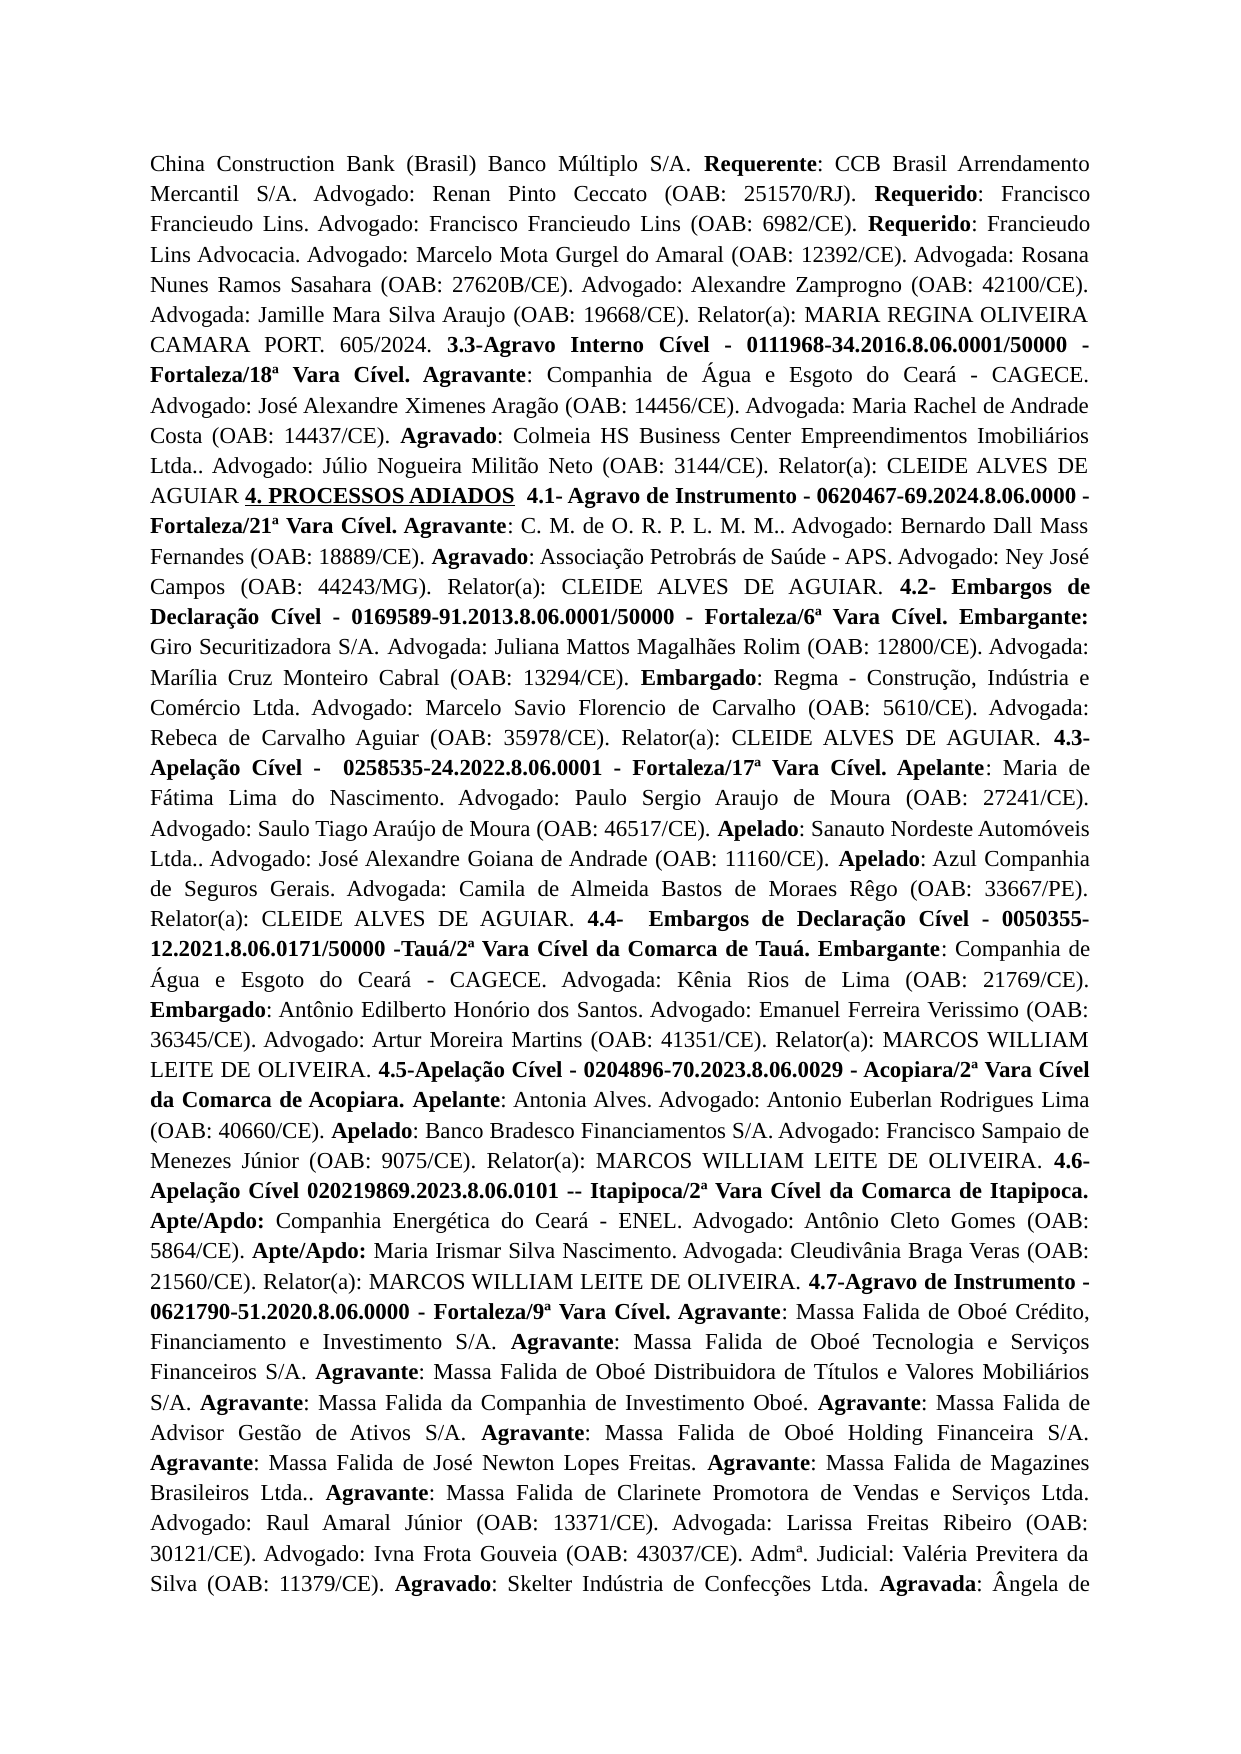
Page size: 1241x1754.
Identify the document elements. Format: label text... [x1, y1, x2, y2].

text China Construction Bank (Brasil) Banco Múltiplo S/A. Requerente: CCB Brasil Arrendamento Mercantil S/A. Advogado: Renan Pinto Ceccato (OAB: 251570/RJ). Requerido: Francisco Francieudo Lins. Advogado: Francisco Francieudo Lins (OAB: 6982/CE). Requerido: Francieudo Lins Advocacia. Advogado: Marcelo Mota Gurgel do Amaral (OAB: 12392/CE). Advogada: Rosana Nunes Ramos Sasahara (OAB: 27620B/CE). Advogado: Alexandre Zamprogno (OAB: 42100/CE). Advogada: Jamille Mara Silva Araujo (OAB: 19668/CE). Relator(a): MARIA REGINA OLIVEIRA CAMARA PORT. 605/2024. 3.3-Agravo Interno Cível - 0111968-34.2016.8.06.0001/50000 - Fortaleza/18ª Vara Cível. Agravante: Companhia de Água e Esgoto do Ceará - CAGECE. Advogado: José Alexandre Ximenes Aragão (OAB: 14456/CE). Advogada: Maria Rachel de Andrade Costa (OAB: 14437/CE). Agravado: Colmeia HS Business Center Empreendimentos Imobiliários Ltda.. Advogado: Júlio Nogueira Militão Neto (OAB: 3144/CE). Relator(a): CLEIDE ALVES DE AGUIAR 4. PROCESSOS ADIADOS 4.1- Agravo de Instrumento - 0620467-69.2024.8.06.0000 -Fortaleza/21ª Vara Cível. Agravante: C. M. de O. R. P. L. M. M.. Advogado: Bernardo Dall Mass Fernandes (OAB: 18889/CE). Agravado: Associação Petrobrás de Saúde - APS. Advogado: Ney José Campos (OAB: 44243/MG). Relator(a): CLEIDE ALVES DE AGUIAR. 4.2- Embargos de Declaração Cível - 0169589-91.2013.8.06.0001/50000 - Fortaleza/6ª Vara Cível. Embargante: Giro Securitizadora S/A. Advogada: Juliana Mattos Magalhães Rolim (OAB: 12800/CE). Advogada: Marília Cruz Monteiro Cabral (OAB: 13294/CE). Embargado: Regma - Construção, Indústria e Comércio Ltda. Advogado: Marcelo Savio Florencio de Carvalho (OAB: 5610/CE). Advogada: Rebeca de Carvalho Aguiar (OAB: 35978/CE). Relator(a): CLEIDE ALVES DE AGUIAR. 4.3-Apelação Cível - 0258535-24.2022.8.06.0001 - Fortaleza/17ª Vara Cível. Apelante: Maria de Fátima Lima do Nascimento. Advogado: Paulo Sergio Araujo de Moura (OAB: 27241/CE). Advogado: Saulo Tiago Araújo de Moura (OAB: 46517/CE). Apelado: Sanauto Nordeste Automóveis Ltda.. Advogado: José Alexandre Goiana de Andrade (OAB: 11160/CE). Apelado: Azul Companhia de Seguros Gerais. Advogada: Camila de Almeida Bastos de Moraes Rêgo (OAB: 33667/PE). Relator(a): CLEIDE ALVES DE AGUIAR. 4.4- Embargos de Declaração Cível - 0050355-12.2021.8.06.0171/50000 -Tauá/2ª Vara Cível da Comarca de Tauá. Embargante: Companhia de Água e Esgoto do Ceará - CAGECE. Advogada: Kênia Rios de Lima (OAB: 21769/CE). Embargado: Antônio Edilberto Honório dos Santos. Advogado: Emanuel Ferreira Verissimo (OAB: 36345/CE). Advogado: Artur Moreira Martins (OAB: 41351/CE). Relator(a): MARCOS WILLIAM LEITE DE OLIVEIRA. 4.5-Apelação Cível - 0204896-70.2023.8.06.0029 - Acopiara/2ª Vara Cível da Comarca de Acopiara. Apelante: Antonia Alves. Advogado: Antonio Euberlan Rodrigues Lima (OAB: 40660/CE). Apelado: Banco Bradesco Financiamentos S/A. Advogado: Francisco Sampaio de Menezes Júnior (OAB: 9075/CE). Relator(a): MARCOS WILLIAM LEITE DE OLIVEIRA. 4.6-Apelação Cível 020219869.2023.8.06.0101 -- Itapipoca/2ª Vara Cível da Comarca de Itapipoca. Apte/Apdo: Companhia Energética do Ceará - ENEL. Advogado: Antônio Cleto Gomes (OAB: 5864/CE). Apte/Apdo: Maria Irismar Silva Nascimento. Advogada: Cleudivânia Braga Veras (OAB: 21560/CE). Relator(a): MARCOS WILLIAM LEITE DE OLIVEIRA. 4.7-Agravo de Instrumento - 0621790-51.2020.8.06.0000 - Fortaleza/9ª Vara Cível. Agravante: Massa Falida de Oboé Crédito, Financiamento e Investimento S/A. Agravante: Massa Falida de Oboé Tecnologia e Serviços Financeiros S/A. Agravante: Massa Falida de Oboé Distribuidora de Títulos e Valores Mobiliários S/A. Agravante: Massa Falida da Companhia de Investimento Oboé. Agravante: Massa Falida de Advisor Gestão de Ativos S/A. Agravante: Massa Falida de Oboé Holding Financeira S/A. Agravante: Massa Falida de José Newton Lopes Freitas. Agravante: Massa Falida de Magazines Brasileiros Ltda.. Agravante: Massa Falida de Clarinete Promotora de Vendas e Serviços Ltda. Advogado: Raul Amaral Júnior (OAB: 13371/CE). Advogada: Larissa Freitas Ribeiro (OAB: 30121/CE). Advogado: Ivna Frota Gouveia (OAB: 43037/CE). Admª. Judicial: Valéria Previtera da Silva (OAB: 11379/CE). Agravado: Skelter Indústria de Confecções Ltda. Agravada: Ângela de [150, 150, 1090, 1596]
